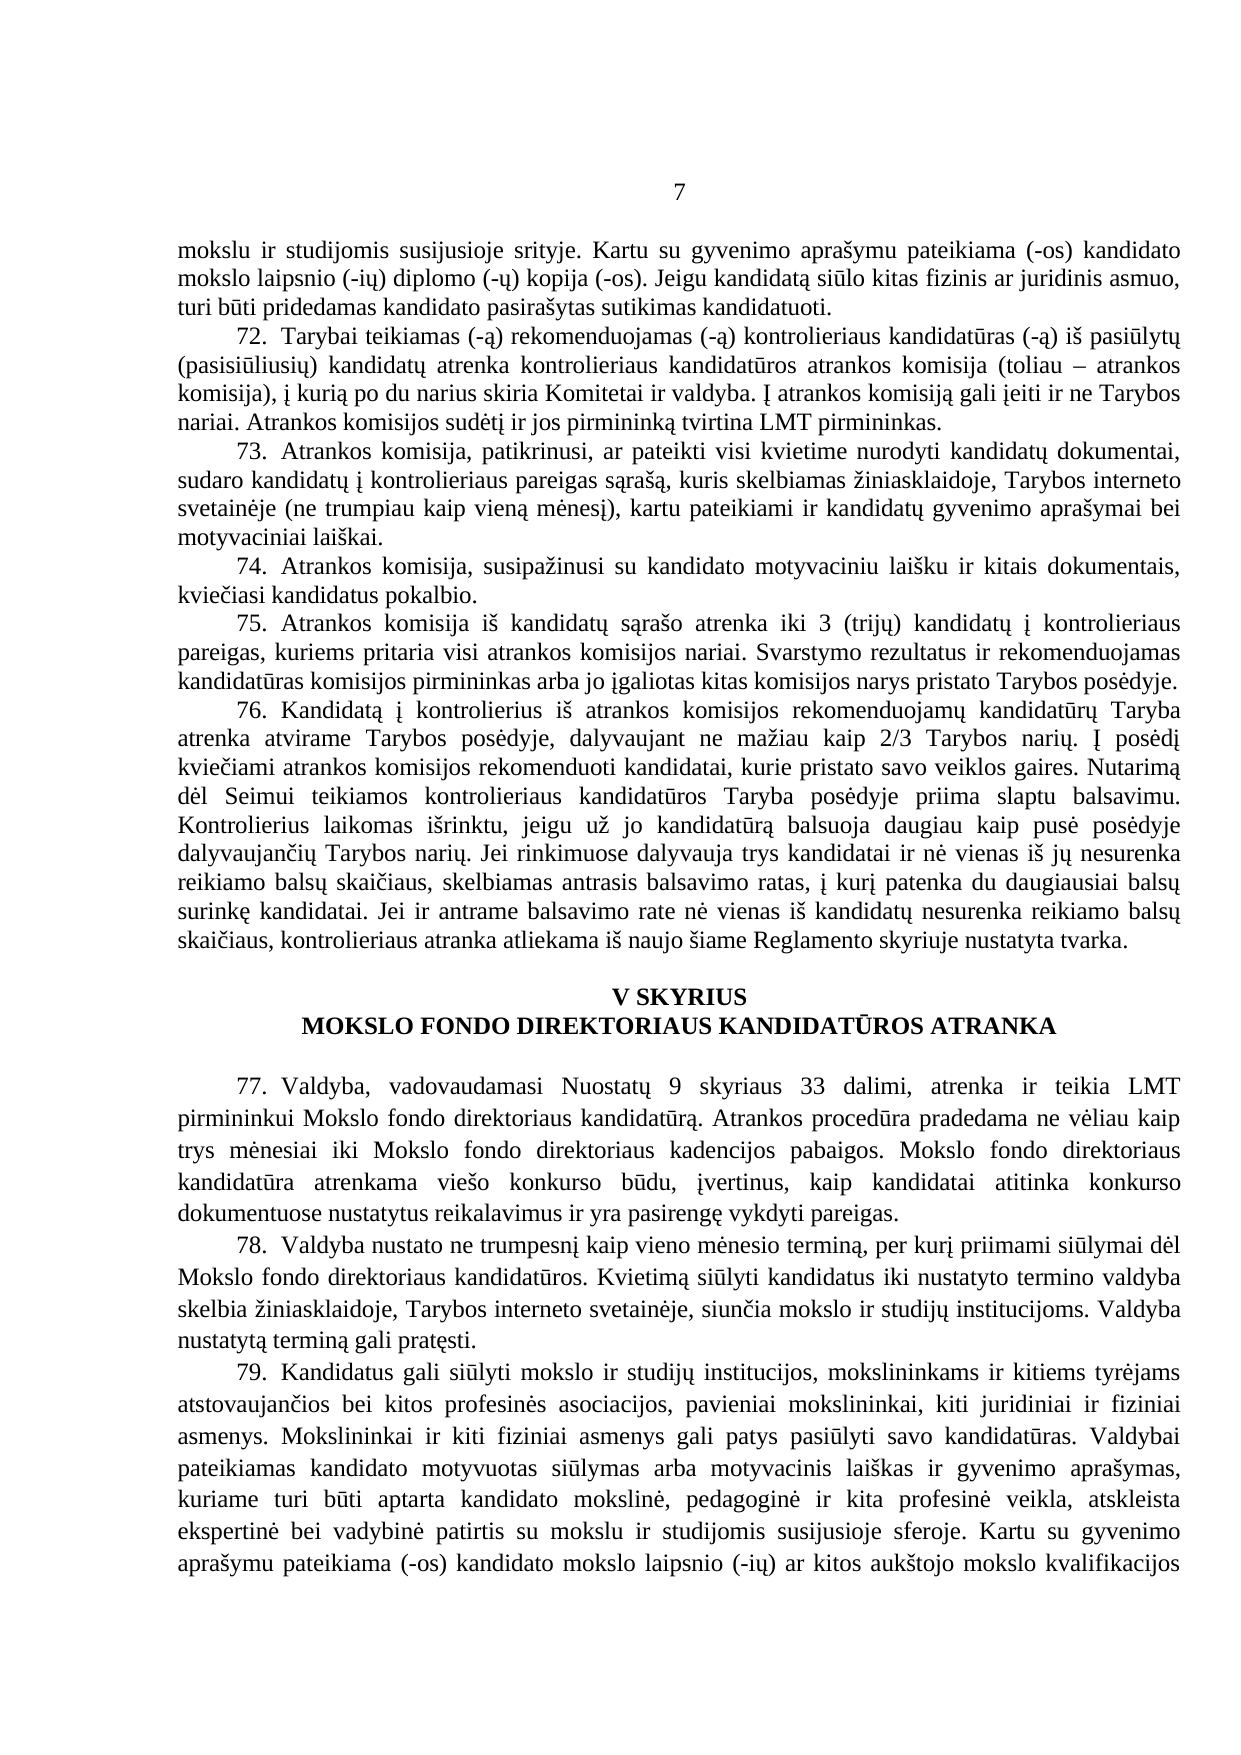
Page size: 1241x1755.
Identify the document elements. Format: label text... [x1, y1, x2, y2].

text 76. Kandidatą į kontrolierius iš atrankos komisijos rekomenduojamų kandidatūrų Taryba atrenka atvirame Tarybos posėdyje, dalyvaujant ne mažiau kaip 2/3 Tarybos narių. Į posėdį kviečiami atrankos komisijos rekomenduoti kandidatai, kurie pristato savo veiklos gaires. Nutarimą dėl Seimui teikiamos kontrolieriaus kandidatūros Taryba posėdyje priima slaptu balsavimu. Kontrolierius laikomas išrinktu, jeigu už jo kandidatūrą balsuoja daugiau kaip pusė posėdyje dalyvaujančių Tarybos narių. Jei rinkimuose dalyvauja trys kandidatai ir nė vienas iš jų nesurenka reikiamo balsų skaičiaus, skelbiamas antrasis balsavimo ratas, į kurį patenka du daugiausiai balsų surinkę kandidatai. Jei ir antrame balsavimo rate nė vienas iš kandidatų nesurenka reikiamo balsų skaičiaus, kontrolieriaus atranka atliekama iš naujo šiame Reglamento skyriuje nustatyta tvarka. [177, 695, 1181, 953]
text 79. Kandidatus gali siūlyti mokslo ir studijų institucijos, mokslininkams ir kitiems tyrėjams atstovaujančios bei kitos profesinės asociacijos, pavieniai mokslininkai, kiti juridiniai ir fiziniai asmenys. Mokslininkai ir kiti fiziniai asmenys gali patys pasiūlyti savo kandidatūras. Valdybai pateikiamas kandidato motyvuotas siūlymas arba motyvacinis laiškas ir gyvenimo aprašymas, kuriame turi būti aptarta kandidato mokslinė, pedagoginė ir kita profesinė veikla, atskleista ekspertinė bei vadybinė patirtis su mokslu ir studijomis susijusioje sferoje. Kartu su gyvenimo aprašymu pateikiama (-os) kandidato mokslo laipsnio (-ių) ar kitos aukštojo mokslo kvalifikacijos [177, 1354, 1181, 1577]
text 78. Valdyba nustato ne trumpesnį kaip vieno mėnesio terminą, per kurį priimami siūlymai dėl Mokslo fondo direktoriaus kandidatūros. Kvietimą siūlyti kandidatus iki nustatyto termino valdyba skelbia žiniasklaidoje, Tarybos interneto svetainėje, siunčia mokslo ir studijų institucijoms. Valdyba nustatytą terminą gali pratęsti. [177, 1227, 1181, 1354]
text MOKSLO FONDO DIREKTORIAUS KANDIDATŪROS ATRANKA [177, 1011, 1181, 1040]
text 73. Atrankos komisija, patikrinusi, ar pateikti visi kvietime nurodyti kandidatų dokumentai, sudaro kandidatų į kontrolieriaus pareigas sąrašą, kuris skelbiamas žiniasklaidoje, Tarybos interneto svetainėje (ne trumpiau kaip vieną mėnesį), kartu pateikiami ir kandidatų gyvenimo aprašymai bei motyvaciniai laiškai. [177, 436, 1181, 551]
text 75. Atrankos komisija iš kandidatų sąrašo atrenka iki 3 (trijų) kandidatų į kontrolieriaus pareigas, kuriems pritaria visi atrankos komisijos nariai. Svarstymo rezultatus ir rekomenduojamas kandidatūras komisijos pirmininkas arba jo įgaliotas kitas komisijos narys pristato Tarybos posėdyje. [177, 608, 1181, 695]
text 72. Tarybai teikiamas (-ą) rekomenduojamas (-ą) kontrolieriaus kandidatūras (-ą) iš pasiūlytų (pasisiūliusių) kandidatų atrenka kontrolieriaus kandidatūros atrankos komisija (toliau – atrankos komisija), į kurią po du narius skiria Komitetai ir valdyba. Į atrankos komisiją gali įeiti ir ne Tarybos nariai. Atrankos komisijos sudėtį ir jos pirmininką tvirtina LMT pirmininkas. [177, 321, 1181, 436]
text V SKYRIUS [177, 982, 1181, 1011]
text mokslu ir studijomis susijusioje srityje. Kartu su gyvenimo aprašymu pateikiama (-os) kandidato mokslo laipsnio (-ių) diplomo (-ų) kopija (-os). Jeigu kandidatą siūlo kitas fizinis ar juridinis asmuo, turi būti pridedamas kandidato pasirašytas sutikimas kandidatuoti. [177, 235, 1181, 321]
text 74. Atrankos komisija, susipažinusi su kandidato motyvaciniu laišku ir kitais dokumentais, kviečiasi kandidatus pokalbio. [177, 551, 1181, 608]
text 77. Valdyba, vadovaudamasi Nuostatų 9 skyriaus 33 dalimi, atrenka ir teikia LMT pirmininkui Mokslo fondo direktoriaus kandidatūrą. Atrankos procedūra pradedama ne vėliau kaip trys mėnesiai iki Mokslo fondo direktoriaus kadencijos pabaigos. Mokslo fondo direktoriaus kandidatūra atrenkama viešo konkurso būdu, įvertinus, kaip kandidatai atitinka konkurso dokumentuose nustatytus reikalavimus ir yra pasirengę vykdyti pareigas. [177, 1068, 1181, 1227]
